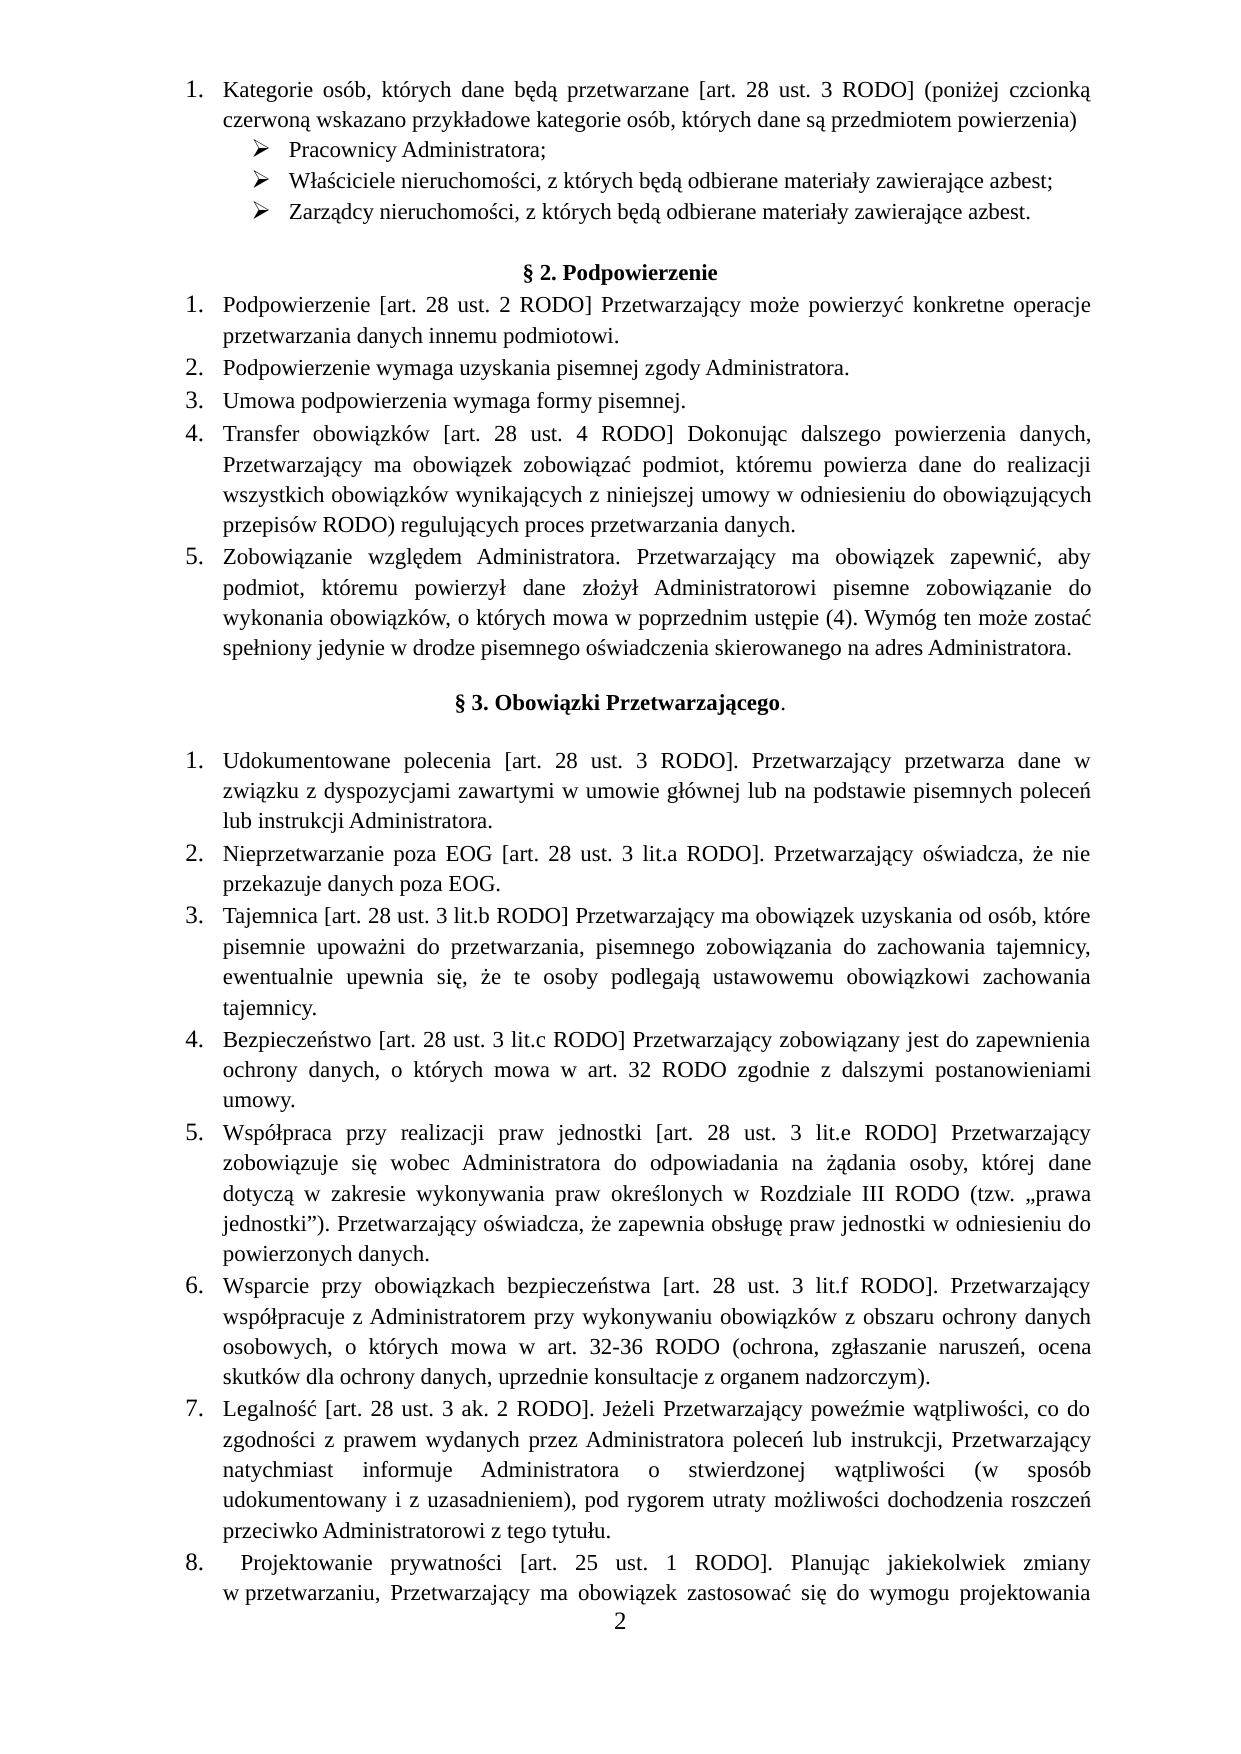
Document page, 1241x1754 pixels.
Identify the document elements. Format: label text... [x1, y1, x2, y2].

list Podpowierzenie wymaga uzyskania pisemnej zgody Administratora. [185, 352, 1092, 381]
list Bezpieczeństwo [art. 28 ust. 3 lit.c RODO] Przetwarzający zobowiązany jest do zapewnienia ochrony danych, o których mowa w art. 32 RODO zgodnie z dalszymi postanowieniami umowy. [185, 1024, 1092, 1113]
list Legalność [art. 28 ust. 3 ak. 2 RODO]. Jeżeli Przetwarzający poweźmie wątpliwości, co do zgodności z prawem wydanych przez Administratora poleceń lub instrukcji, Przetwarzający natychmiast informuje Administratora o stwierdzonej wątpliwości (w sposób udokumentowany i z uzasadnieniem), pod rygorem utraty możliwości dochodzenia roszczeń przeciwko Administratorowi z tego tytułu. [185, 1393, 1092, 1543]
list Transfer obowiązków [art. 28 ust. 4 RODO] Dokonując dalszego powierzenia danych, Przetwarzający ma obowiązek zobowiązać podmiot, któremu powierza dane do realizacji wszystkich obowiązków wynikających z niniejszej umowy w odniesieniu do obowiązujących przepisów RODO) regulujących proces przetwarzania danych. [185, 418, 1092, 537]
list Wsparcie przy obowiązkach bezpieczeństwa [art. 28 ust. 3 lit.f RODO]. Przetwarzający współpracuje z Administratorem przy wykonywaniu obowiązków z obszaru ochrony danych osobowych, o których mowa w art. 32-36 RODO (ochrona, zgłaszanie naruszeń, ocena skutków dla ochrony danych, uprzednie konsultacje z organem nadzorczym). [185, 1270, 1092, 1389]
list Właściciele nieruchomości, z których będą odbierane materiały zawierające azbest; [251, 167, 1092, 194]
list Współpraca przy realizacji praw jednostki [art. 28 ust. 3 lit.e RODO] Przetwarzający zobowiązuje się wobec Administratora do odpowiadania na żądania osoby, której dane dotyczą w zakresie wykonywania praw określonych w Rozdziale III RODO (tzw. „prawa jednostki”). Przetwarzający oświadcza, że zapewnia obsługę praw jednostki w odniesieniu do powierzonych danych. [185, 1117, 1092, 1266]
list Umowa podpowierzenia wymaga formy pisemnej. [185, 385, 1092, 414]
list Zobowiązanie względem Administratora. Przetwarzający ma obowiązek zapewnić, aby podmiot, któremu powierzył dane złożył Administratorowi pisemne zobowiązanie do wykonania obowiązków, o których mowa w poprzednim ustępie (4). Wymóg ten może zostać spełniony jedynie w drodze pisemnego oświadczenia skierowanego na adres Administratora. [185, 541, 1092, 661]
list Podpowierzenie [art. 28 ust. 2 RODO] Przetwarzający może powierzyć konkretne operacje przetwarzania danych innemu podmiotowi. [185, 289, 1092, 348]
list Pracownicy Administratora; [251, 137, 1092, 163]
list Zarządcy nieruchomości, z których będą odbierane materiały zawierające azbest. [251, 198, 1092, 225]
list Projektowanie prywatności [art. 25 ust. 1 RODO]. Planując jakiekolwiek zmiany w przetwarzaniu, Przetwarzający ma obowiązek zastosować się do wymogu projektowania [185, 1547, 1092, 1606]
list Kategorie osób, których dane będą przetwarzane [art. 28 ust. 3 RODO] (poniżej czcionką czerwoną wskazano przykładowe kategorie osób, których dane są przedmiotem powierzenia) [185, 74, 1092, 133]
list Udokumentowane polecenia [art. 28 ust. 3 RODO]. Przetwarzający przetwarza dane w związku z dyspozycjami zawartymi w umowie głównej lub na podstawie pisemnych poleceń lub instrukcji Administratora. [185, 745, 1092, 834]
text § 3. Obowiązki Przetwarzającego. [148, 689, 1092, 716]
list Nieprzetwarzanie poza EOG [art. 28 ust. 3 lit.a RODO]. Przetwarzający oświadcza, że nie przekazuje danych poza EOG. [185, 838, 1092, 897]
list Tajemnica [art. 28 ust. 3 lit.b RODO] Przetwarzający ma obowiązek uzyskania od osób, które pisemnie upoważni do przetwarzania, pisemnego zobowiązania do zachowania tajemnicy, ewentualnie upewnia się, że te osoby podlegają ustawowemu obowiązkowi zachowania tajemnicy. [185, 901, 1092, 1020]
text § 2. Podpowierzenie [148, 259, 1092, 285]
